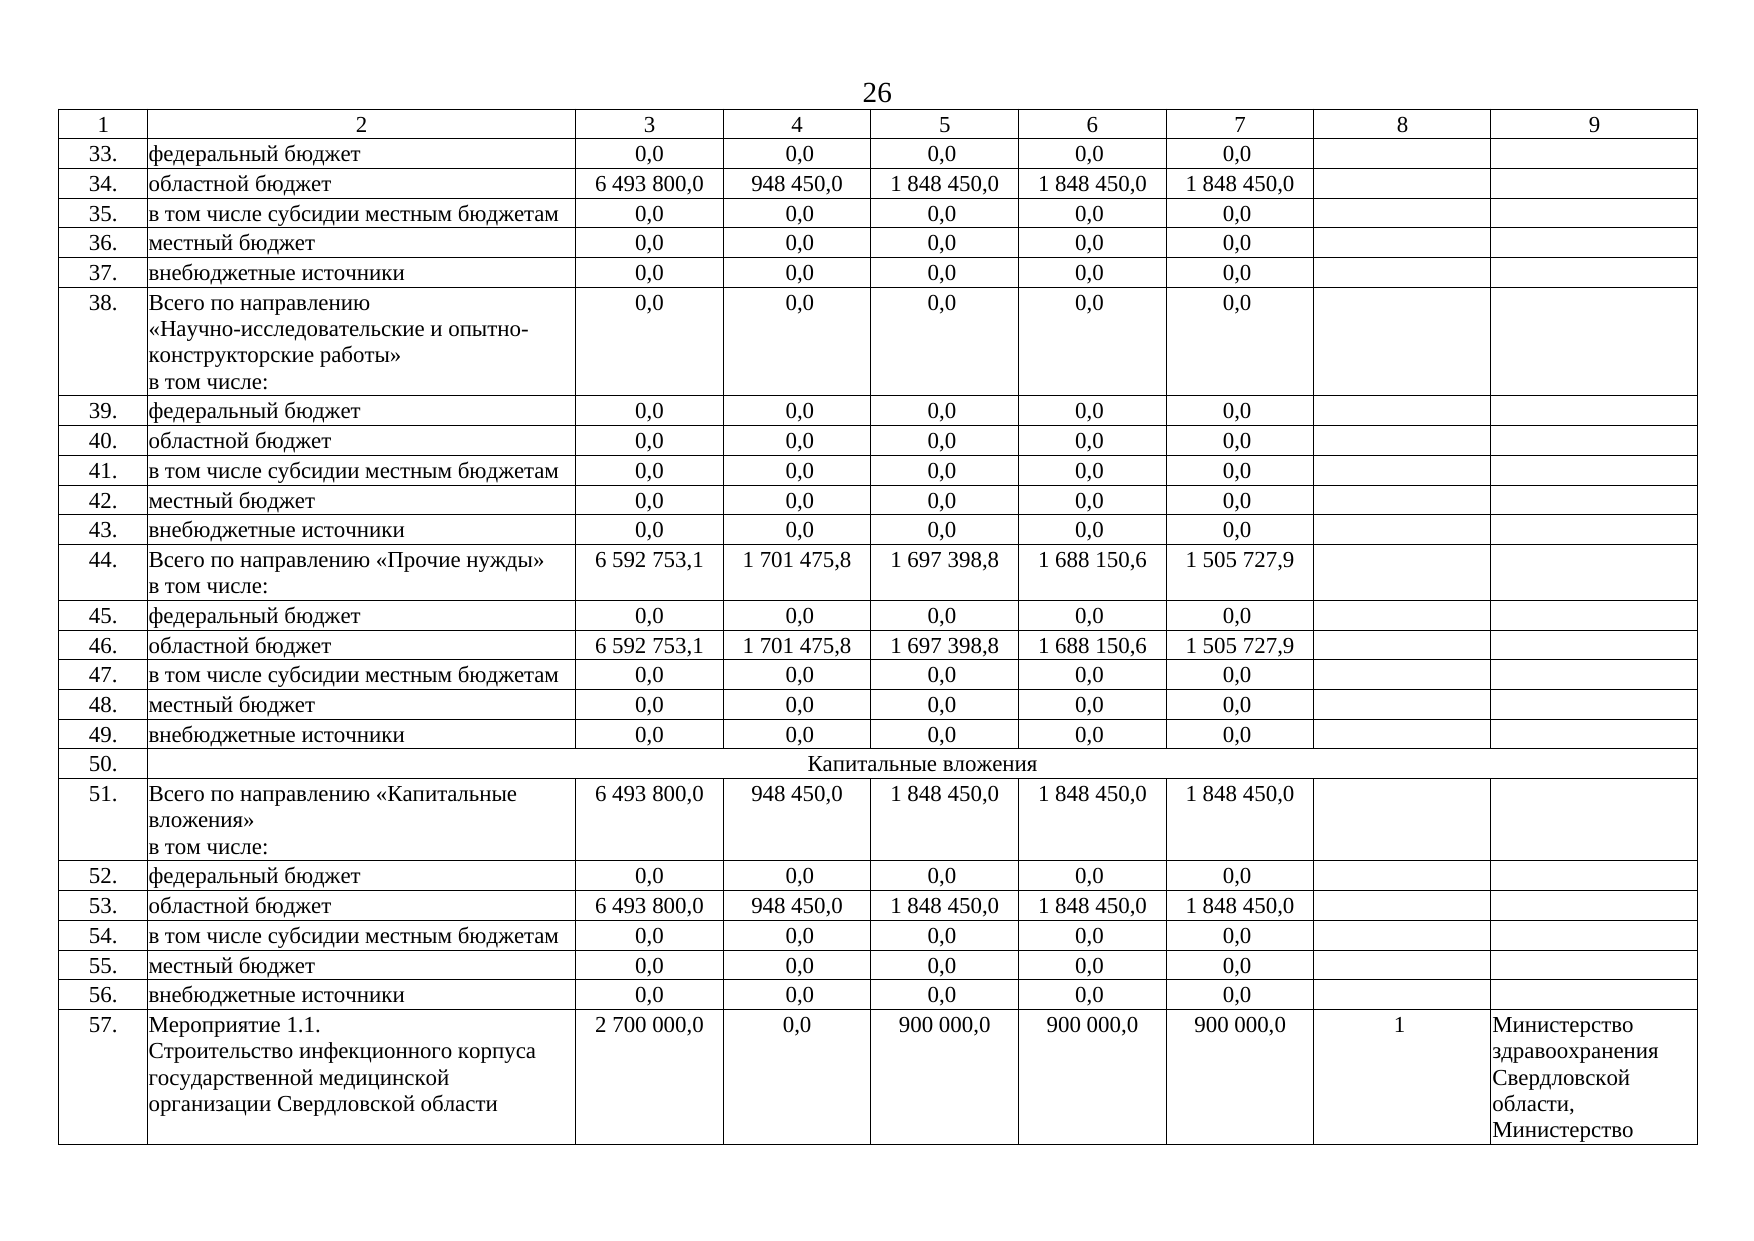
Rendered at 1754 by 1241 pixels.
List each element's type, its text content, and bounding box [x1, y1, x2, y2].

table_cell 948 450,0 [724, 891, 870, 920]
table_cell [1314, 169, 1490, 198]
table_cell 0,0 [1019, 515, 1166, 544]
table_cell 0,0 [1019, 396, 1166, 425]
table_cell Всего по направлению «Капитальные вложения» в том числе: [148, 779, 575, 860]
table_cell Капитальные вложения [148, 749, 1697, 778]
table_cell [1491, 891, 1697, 920]
table_cell [1314, 660, 1490, 689]
table_cell 0,0 [871, 861, 1018, 890]
table_cell 0,0 [576, 258, 723, 287]
table_cell 0,0 [1019, 258, 1166, 287]
table_cell 900 000,0 [871, 1010, 1018, 1144]
table_cell 0,0 [1167, 456, 1313, 484]
table_cell 0,0 [871, 199, 1018, 227]
table_cell [1314, 690, 1490, 719]
table_cell 1 848 450,0 [1019, 891, 1166, 920]
table_cell [1314, 980, 1490, 1009]
table_cell 0,0 [1167, 515, 1313, 544]
table_cell в том числе субсидии местным бюджетам [148, 660, 575, 689]
table_cell [1314, 921, 1490, 949]
table_cell [1491, 601, 1697, 629]
table_cell 6 493 800,0 [576, 891, 723, 920]
table_cell 0,0 [1167, 426, 1313, 455]
table_cell [1491, 139, 1697, 168]
table_cell 0,0 [576, 139, 723, 168]
table_header 1 [59, 110, 147, 138]
table_cell федеральный бюджет [148, 861, 575, 890]
table_cell 0,0 [576, 601, 723, 629]
table_cell 0,0 [576, 861, 723, 890]
table_cell 1 697 398,8 [871, 545, 1018, 600]
table_cell 1 701 475,8 [724, 631, 870, 659]
table_cell 2 700 000,0 [576, 1010, 723, 1144]
table_cell [59, 486, 147, 514]
table_cell 0,0 [724, 660, 870, 689]
table_cell [59, 139, 147, 168]
table_cell 0,0 [576, 660, 723, 689]
table_cell [1314, 228, 1490, 257]
table_cell 1 [1314, 1010, 1490, 1144]
table_header 2 [148, 110, 575, 138]
table_cell 0,0 [1019, 486, 1166, 514]
table_cell 0,0 [576, 456, 723, 484]
table_cell 0,0 [1019, 980, 1166, 1009]
table_cell [59, 921, 147, 949]
table_cell 1 848 450,0 [871, 891, 1018, 920]
table_cell [1314, 486, 1490, 514]
table_cell [1314, 199, 1490, 227]
table_cell [59, 690, 147, 719]
table_cell 1 848 450,0 [1167, 891, 1313, 920]
table_cell внебюджетные источники [148, 980, 575, 1009]
table_cell 1 697 398,8 [871, 631, 1018, 659]
table_cell [59, 456, 147, 484]
table_cell 0,0 [1019, 601, 1166, 629]
table_cell [59, 891, 147, 920]
table_cell [59, 631, 147, 659]
table_cell 1 848 450,0 [1167, 169, 1313, 198]
table_cell 0,0 [871, 921, 1018, 949]
table_cell 0,0 [1167, 258, 1313, 287]
table_cell [1314, 426, 1490, 455]
table_cell 1 848 450,0 [1019, 779, 1166, 860]
table_cell [1314, 951, 1490, 979]
table_cell [59, 199, 147, 227]
table_cell 0,0 [1019, 426, 1166, 455]
table_cell 0,0 [871, 951, 1018, 979]
table_cell [59, 288, 147, 395]
table_cell 0,0 [576, 951, 723, 979]
table_header 6 [1019, 110, 1166, 138]
table_cell 0,0 [724, 861, 870, 890]
table_cell 0,0 [1167, 660, 1313, 689]
table_cell 0,0 [724, 951, 870, 979]
table_cell местный бюджет [148, 951, 575, 979]
table_cell 0,0 [871, 720, 1018, 748]
table_cell 0,0 [576, 228, 723, 257]
table_cell 0,0 [1167, 951, 1313, 979]
table_cell областной бюджет [148, 891, 575, 920]
table_cell областной бюджет [148, 631, 575, 659]
table_cell 1 848 450,0 [871, 779, 1018, 860]
table_cell местный бюджет [148, 228, 575, 257]
table_cell 0,0 [1019, 199, 1166, 227]
table_cell 900 000,0 [1167, 1010, 1313, 1144]
table_cell 0,0 [724, 921, 870, 949]
table_cell 0,0 [871, 228, 1018, 257]
table_cell [1314, 139, 1490, 168]
table_cell федеральный бюджет [148, 396, 575, 425]
table_cell 0,0 [1167, 720, 1313, 748]
table_cell 0,0 [576, 515, 723, 544]
table_cell 0,0 [1167, 396, 1313, 425]
table_cell 0,0 [871, 426, 1018, 455]
table_cell 6 592 753,1 [576, 631, 723, 659]
table_cell [59, 779, 147, 860]
table_cell 0,0 [576, 690, 723, 719]
table_cell федеральный бюджет [148, 601, 575, 629]
table_cell [1491, 456, 1697, 484]
table_cell 0,0 [871, 456, 1018, 484]
table_cell [1491, 486, 1697, 514]
table_cell в том числе субсидии местным бюджетам [148, 456, 575, 484]
table_cell 0,0 [576, 720, 723, 748]
table_cell [1314, 861, 1490, 890]
table_cell 0,0 [1019, 861, 1166, 890]
table_cell [1491, 396, 1697, 425]
table_cell 0,0 [724, 486, 870, 514]
table_cell местный бюджет [148, 486, 575, 514]
table_cell 1 701 475,8 [724, 545, 870, 600]
table_cell 0,0 [1167, 486, 1313, 514]
table_header 3 [576, 110, 723, 138]
table_cell 0,0 [871, 980, 1018, 1009]
table_cell 0,0 [1019, 951, 1166, 979]
table_cell [59, 861, 147, 890]
table_cell [1314, 258, 1490, 287]
table_cell [59, 515, 147, 544]
table_cell 0,0 [1019, 660, 1166, 689]
table_cell [1491, 720, 1697, 748]
table_cell 0,0 [576, 486, 723, 514]
table_cell 1 688 150,6 [1019, 631, 1166, 659]
table_cell [1491, 545, 1697, 600]
table_cell 0,0 [1167, 690, 1313, 719]
table_cell 1 505 727,9 [1167, 631, 1313, 659]
table_cell 0,0 [871, 258, 1018, 287]
table_cell [1314, 288, 1490, 395]
table_cell 0,0 [871, 601, 1018, 629]
table_cell 0,0 [576, 199, 723, 227]
table_cell 900 000,0 [1019, 1010, 1166, 1144]
table_cell [1491, 258, 1697, 287]
table_cell 0,0 [1167, 601, 1313, 629]
table_cell Мероприятие 1.1. Строительство инфекционного корпуса государственной медицинской организации Свердловской области [148, 1010, 575, 1144]
table_cell [1491, 690, 1697, 719]
table_cell 0,0 [1019, 228, 1166, 257]
table_cell 0,0 [576, 980, 723, 1009]
table_cell 948 450,0 [724, 169, 870, 198]
table_cell [59, 951, 147, 979]
table_cell [1314, 456, 1490, 484]
table_cell [1491, 631, 1697, 659]
table_cell 0,0 [724, 690, 870, 719]
table_cell 0,0 [576, 396, 723, 425]
table_cell 0,0 [724, 720, 870, 748]
table_cell 0,0 [576, 921, 723, 949]
table_cell 0,0 [871, 660, 1018, 689]
table_cell [59, 720, 147, 748]
table_cell [59, 660, 147, 689]
table_cell 0,0 [724, 258, 870, 287]
table_header 9 [1491, 110, 1697, 138]
table_cell 0,0 [1167, 980, 1313, 1009]
table_cell [59, 980, 147, 1009]
table_cell [1491, 228, 1697, 257]
table_cell 1 688 150,6 [1019, 545, 1166, 600]
table_cell [1491, 980, 1697, 1009]
table_cell [1314, 891, 1490, 920]
table_cell [1314, 720, 1490, 748]
table_cell Всего по направлению «Научно-исследовательские и опытно-конструкторские работы» в том числе: [148, 288, 575, 395]
table_cell [1491, 169, 1697, 198]
table_cell 0,0 [724, 228, 870, 257]
table_cell 0,0 [871, 690, 1018, 719]
table_cell [59, 749, 147, 778]
table_header 8 [1314, 110, 1490, 138]
table_cell 0,0 [1167, 861, 1313, 890]
table_cell Министерство здравоохранения Свердловской области, Министерство [1491, 1010, 1697, 1144]
table_cell внебюджетные источники [148, 515, 575, 544]
table_cell [1314, 601, 1490, 629]
table_cell [1491, 515, 1697, 544]
table_cell 0,0 [724, 1010, 870, 1144]
table_cell 0,0 [1167, 139, 1313, 168]
table_cell 1 505 727,9 [1167, 545, 1313, 600]
table_cell [1491, 779, 1697, 860]
table_cell 0,0 [1019, 139, 1166, 168]
table_cell 0,0 [724, 396, 870, 425]
table_cell [59, 426, 147, 455]
table_cell [59, 228, 147, 257]
table_header 5 [871, 110, 1018, 138]
table_cell 0,0 [724, 288, 870, 395]
table_cell [59, 601, 147, 629]
table_cell 0,0 [576, 288, 723, 395]
table_cell [1491, 199, 1697, 227]
table_cell федеральный бюджет [148, 139, 575, 168]
table_cell 6 592 753,1 [576, 545, 723, 600]
table_cell внебюджетные источники [148, 258, 575, 287]
table_cell 0,0 [1167, 288, 1313, 395]
table_cell [1491, 861, 1697, 890]
table_cell 0,0 [724, 139, 870, 168]
table_cell [1491, 921, 1697, 949]
table_cell 0,0 [724, 426, 870, 455]
table_cell [1491, 426, 1697, 455]
table_cell 0,0 [1019, 921, 1166, 949]
table_cell областной бюджет [148, 169, 575, 198]
table_cell 0,0 [1167, 228, 1313, 257]
table_cell [1491, 660, 1697, 689]
table_cell 0,0 [1167, 199, 1313, 227]
table_cell 6 493 800,0 [576, 779, 723, 860]
table_cell 0,0 [724, 601, 870, 629]
table_cell [1491, 951, 1697, 979]
table_cell местный бюджет [148, 690, 575, 719]
table_header 7 [1167, 110, 1313, 138]
table_cell 0,0 [576, 426, 723, 455]
table_cell [1314, 631, 1490, 659]
table_cell 0,0 [871, 139, 1018, 168]
table_cell [59, 258, 147, 287]
table_cell 0,0 [724, 515, 870, 544]
table_cell 0,0 [871, 396, 1018, 425]
table_cell 1 848 450,0 [1167, 779, 1313, 860]
table_cell [1314, 515, 1490, 544]
table_cell 948 450,0 [724, 779, 870, 860]
table_cell 6 493 800,0 [576, 169, 723, 198]
table_cell 0,0 [724, 199, 870, 227]
table_cell 0,0 [871, 515, 1018, 544]
table_cell Всего по направлению «Прочие нужды» в том числе: [148, 545, 575, 600]
table_cell 0,0 [1019, 690, 1166, 719]
table_cell 0,0 [1019, 288, 1166, 395]
table_cell [59, 545, 147, 600]
table_cell в том числе субсидии местным бюджетам [148, 921, 575, 949]
table_cell 1 848 450,0 [1019, 169, 1166, 198]
table_cell 1 848 450,0 [871, 169, 1018, 198]
table_cell внебюджетные источники [148, 720, 575, 748]
table_cell 0,0 [724, 980, 870, 1009]
table_cell [1491, 288, 1697, 395]
table_cell [1314, 779, 1490, 860]
table_cell [1314, 545, 1490, 600]
table_cell областной бюджет [148, 426, 575, 455]
table_cell 0,0 [724, 456, 870, 484]
table_cell [59, 1010, 147, 1144]
table_cell 0,0 [1019, 720, 1166, 748]
table_cell [59, 396, 147, 425]
table_cell 0,0 [1167, 921, 1313, 949]
table_cell в том числе субсидии местным бюджетам [148, 199, 575, 227]
table_cell 0,0 [871, 288, 1018, 395]
table_header 4 [724, 110, 870, 138]
table_cell 0,0 [871, 486, 1018, 514]
table_cell [59, 169, 147, 198]
table_cell [1314, 396, 1490, 425]
table_cell 0,0 [1019, 456, 1166, 484]
